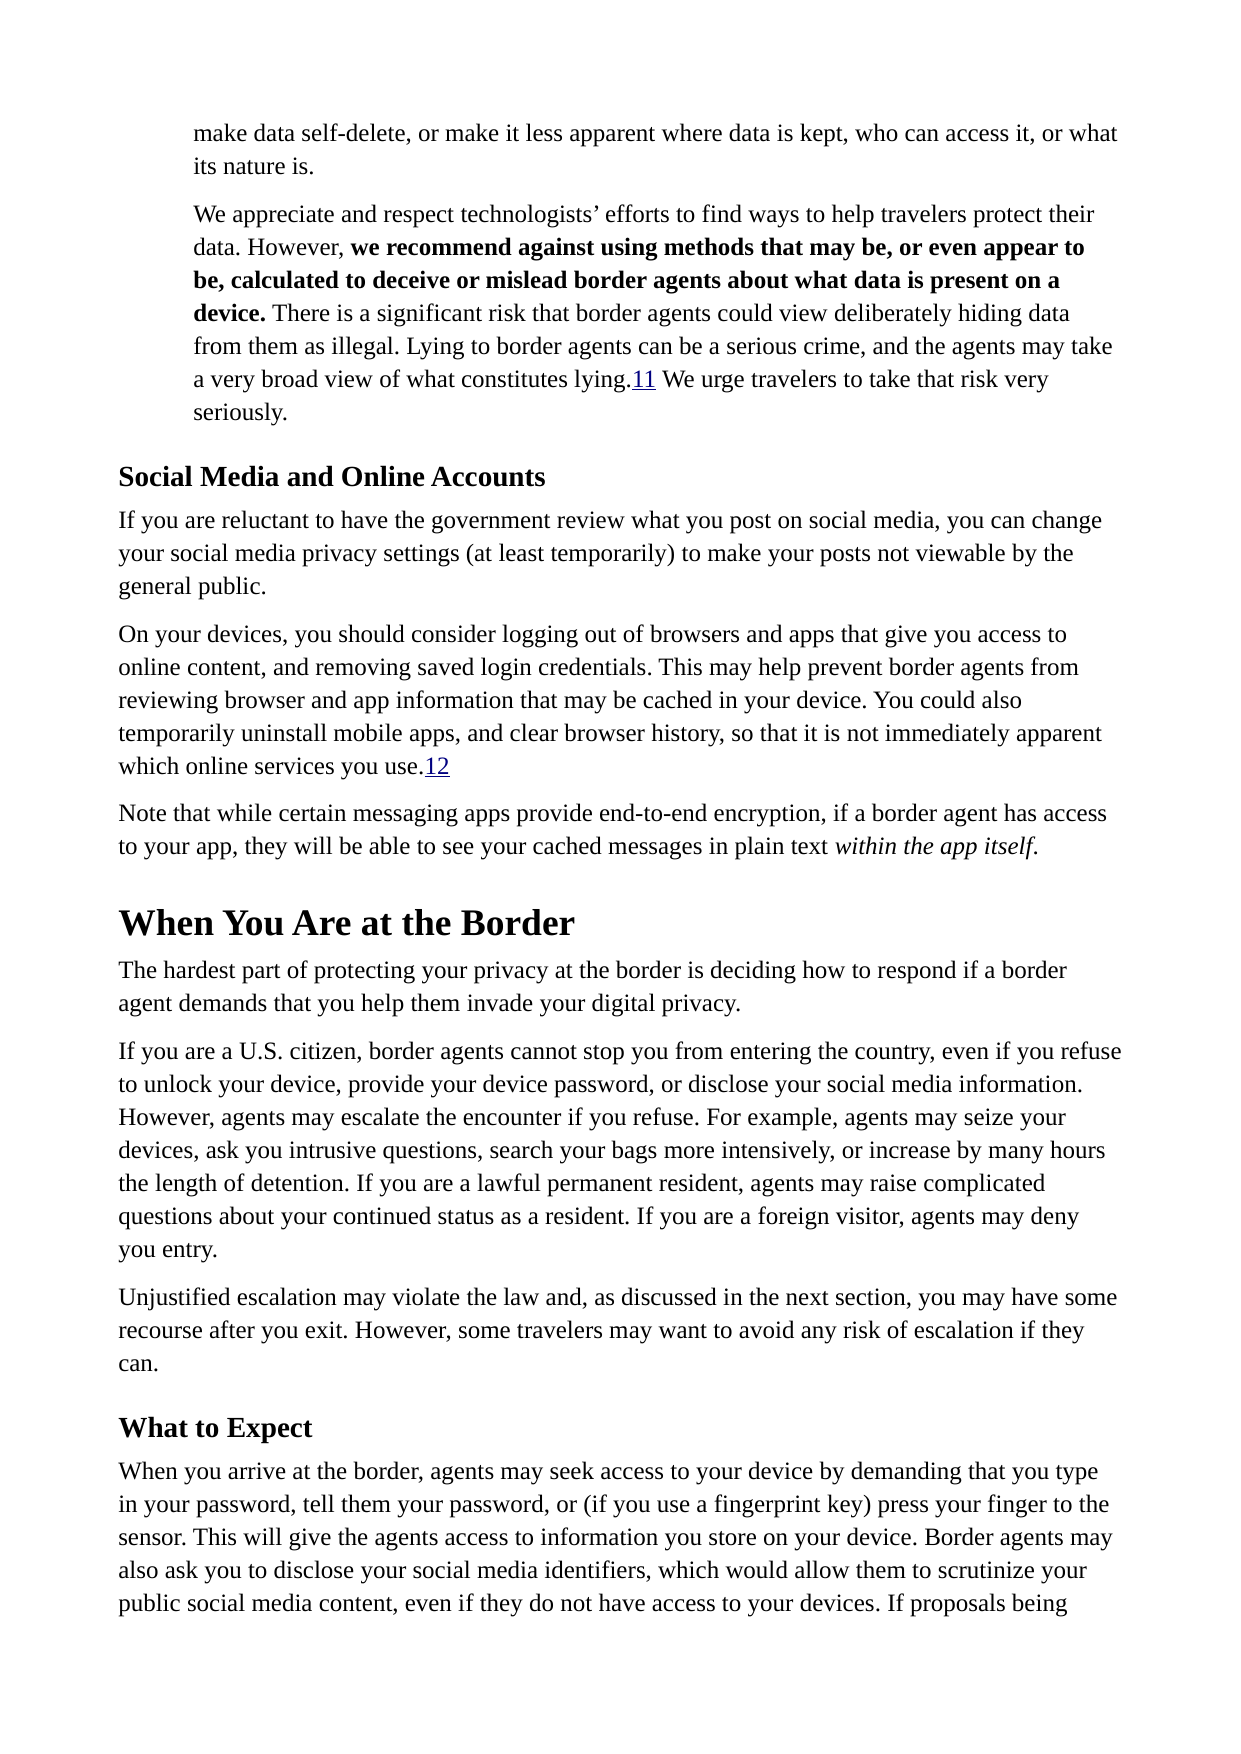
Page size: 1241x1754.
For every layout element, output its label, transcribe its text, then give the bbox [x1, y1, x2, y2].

text Unjustified escalation may violate the law and, as discussed in the next section, you may have some recourse after you exit. However, some travelers may want to avoid any risk of escalation if they can. [118, 1282, 1122, 1377]
text Note that while certain messaging apps provide end-to-end encryption, if a border agent has access to your app, they will be able to see your cached messages in plain text within the app itself. [118, 798, 1122, 860]
subtitle Social Media and Online Accounts [118, 459, 1122, 493]
text On your devices, you should consider logging out of browsers and apps that give you access to online content, and removing saved login credentials. This may help prevent border agents from reviewing browser and app information that may be cached in your device. You could also temporarily uninstall mobile apps, and clear browser history, so that it is not immediately apparent which online services you use.12 [118, 619, 1122, 779]
text When you arrive at the border, agents may seek access to your device by demanding that you type in your password, tell them your password, or (if you use a fingerprint key) press your finger to the sensor. This will give the agents access to information you store on your device. Border agents may also ask you to disclose your social media identifiers, which would allow them to scrutinize your public social media content, even if they do not have access to your devices. If proposals being [118, 1456, 1122, 1617]
list make data self-delete, or make it less apparent where data is kept, who can access it, or what its nature is. [156, 118, 1122, 180]
subtitle When You Are at the Border [118, 900, 1122, 943]
text If you are a U.S. citizen, border agents cannot stop you from entering the country, even if you refuse to unlock your device, provide your device password, or disclose your social media information. However, agents may escalate the encounter if you refuse. For example, agents may seize your devices, ask you intrusive questions, search your bags more intensively, or increase by many hours the length of detention. If you are a lawful permanent resident, agents may raise complicated questions about your continued status as a resident. If you are a foreign visitor, agents may deny you entry. [118, 1036, 1122, 1263]
list We appreciate and respect technologists’ efforts to find ways to help travelers protect their data. However, we recommend against using methods that may be, or even appear to be, calculated to deceive or mislead border agents about what data is present on a device. There is a significant risk that border agents could view deliberately hiding data from them as illegal. Lying to border agents can be a serious crime, and the agents may take a very broad view of what constitutes lying.11 We urge travelers to take that risk very seriously. [156, 199, 1122, 426]
text The hardest part of protecting your privacy at the border is deciding how to respond if a border agent demands that you help them invade your digital privacy. [118, 956, 1122, 1017]
subtitle What to Expect [118, 1410, 1122, 1444]
text If you are reluctant to have the government review what you post on social media, you can change your social media privacy settings (at least temporarily) to make your posts not viewable by the general public. [118, 505, 1122, 600]
